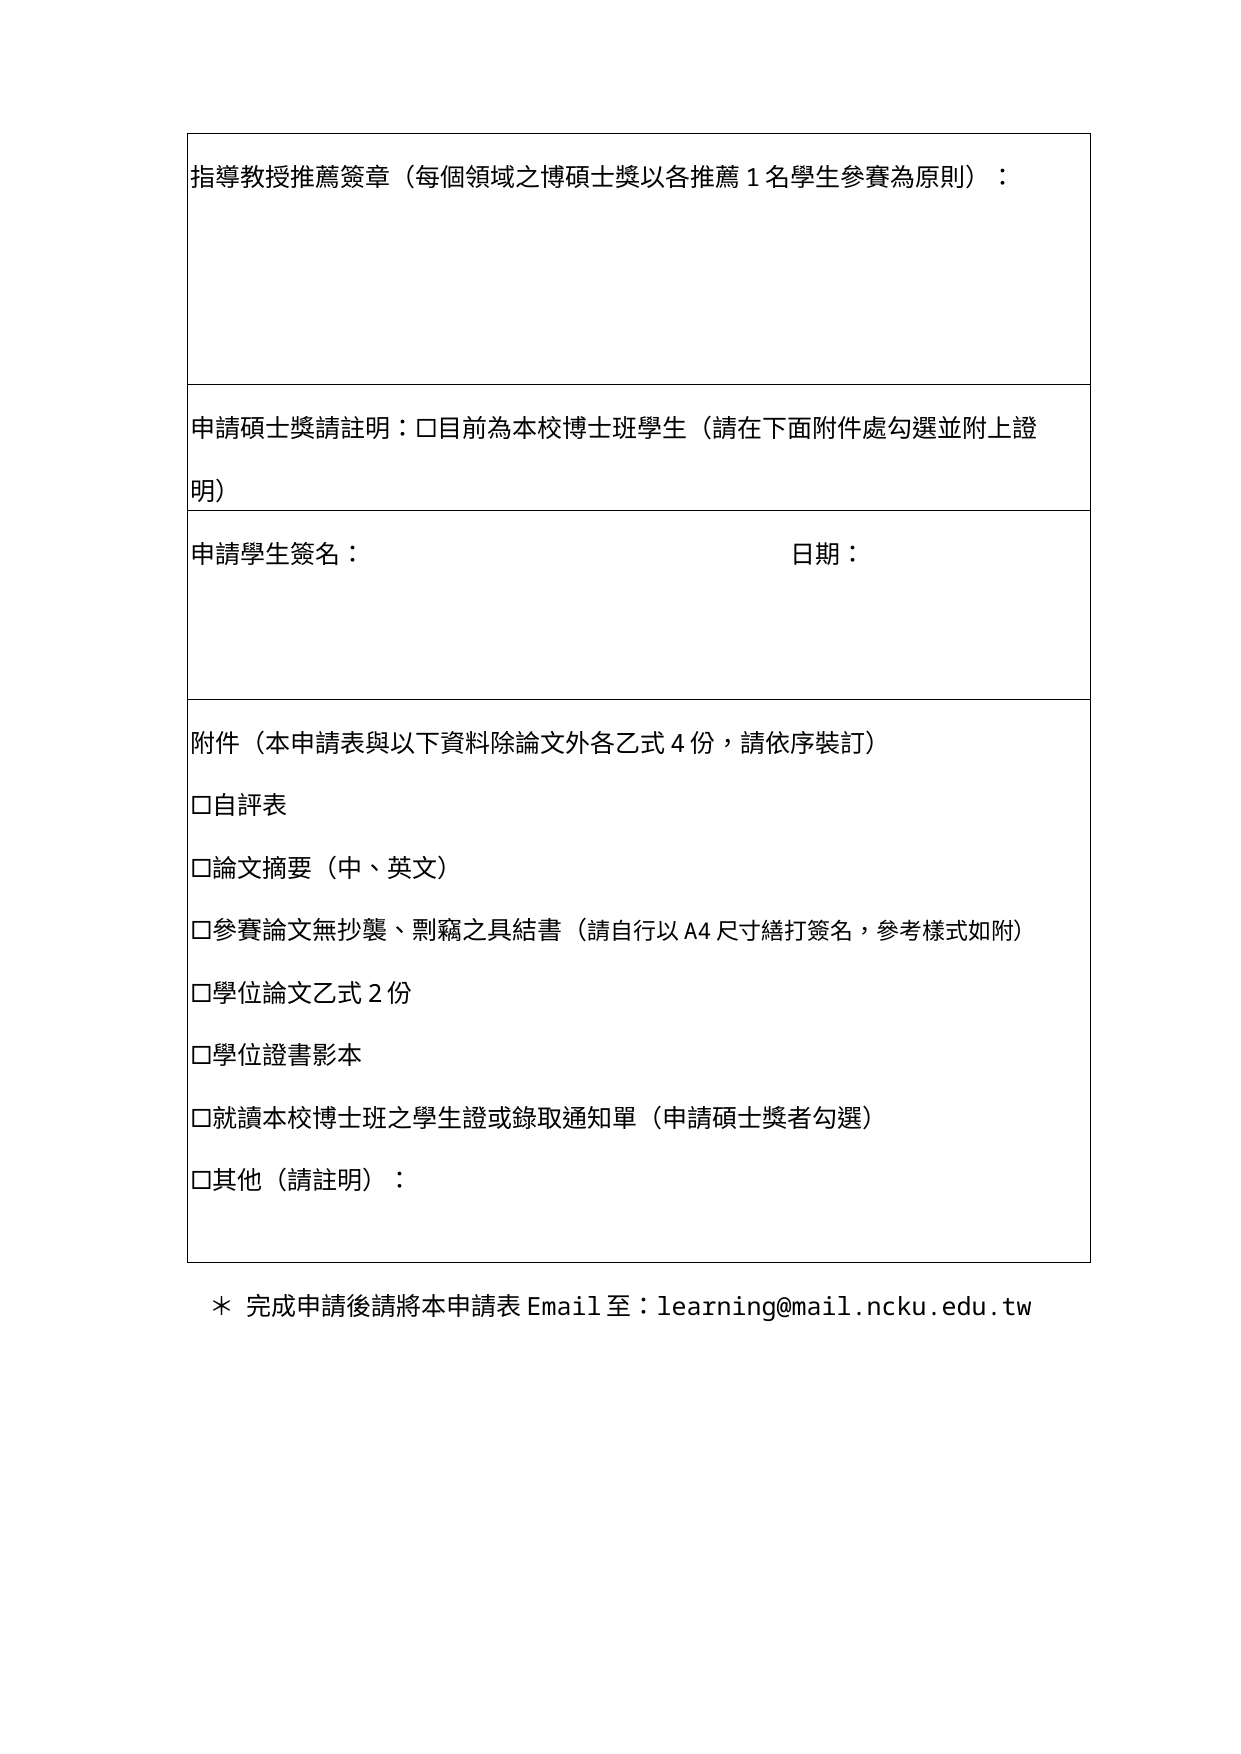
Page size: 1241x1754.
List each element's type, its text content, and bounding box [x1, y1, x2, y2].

table_cell 申請碩士獎請註明：目前為本校博士班學生（請在下面附件處勾選並附上證明） [188, 385, 1090, 510]
table_cell 申請學生簽名： 日期： [188, 511, 1090, 698]
table_cell 指導教授推薦簽章（每個領域之博碩士獎以各推薦1名學生參賽為原則）： [188, 134, 1090, 384]
table_cell 附件（本申請表與以下資料除論文外各乙式4份，請依序裝訂） 自評表 論文摘要（中、英文） 參賽論文無抄襲、剽竊之具結書（請自行以A4尺寸繕打簽名，參考樣式如附） 學位論文乙式2份 學位證書影本 就讀本校博士班之學生證或錄取通知單（申請碩士獎者勾選） 其他（請註明）： [188, 700, 1090, 1262]
list 完成申請後請將本申請表Email至：learning@mail.ncku.edu.tw [187, 1263, 1053, 1326]
